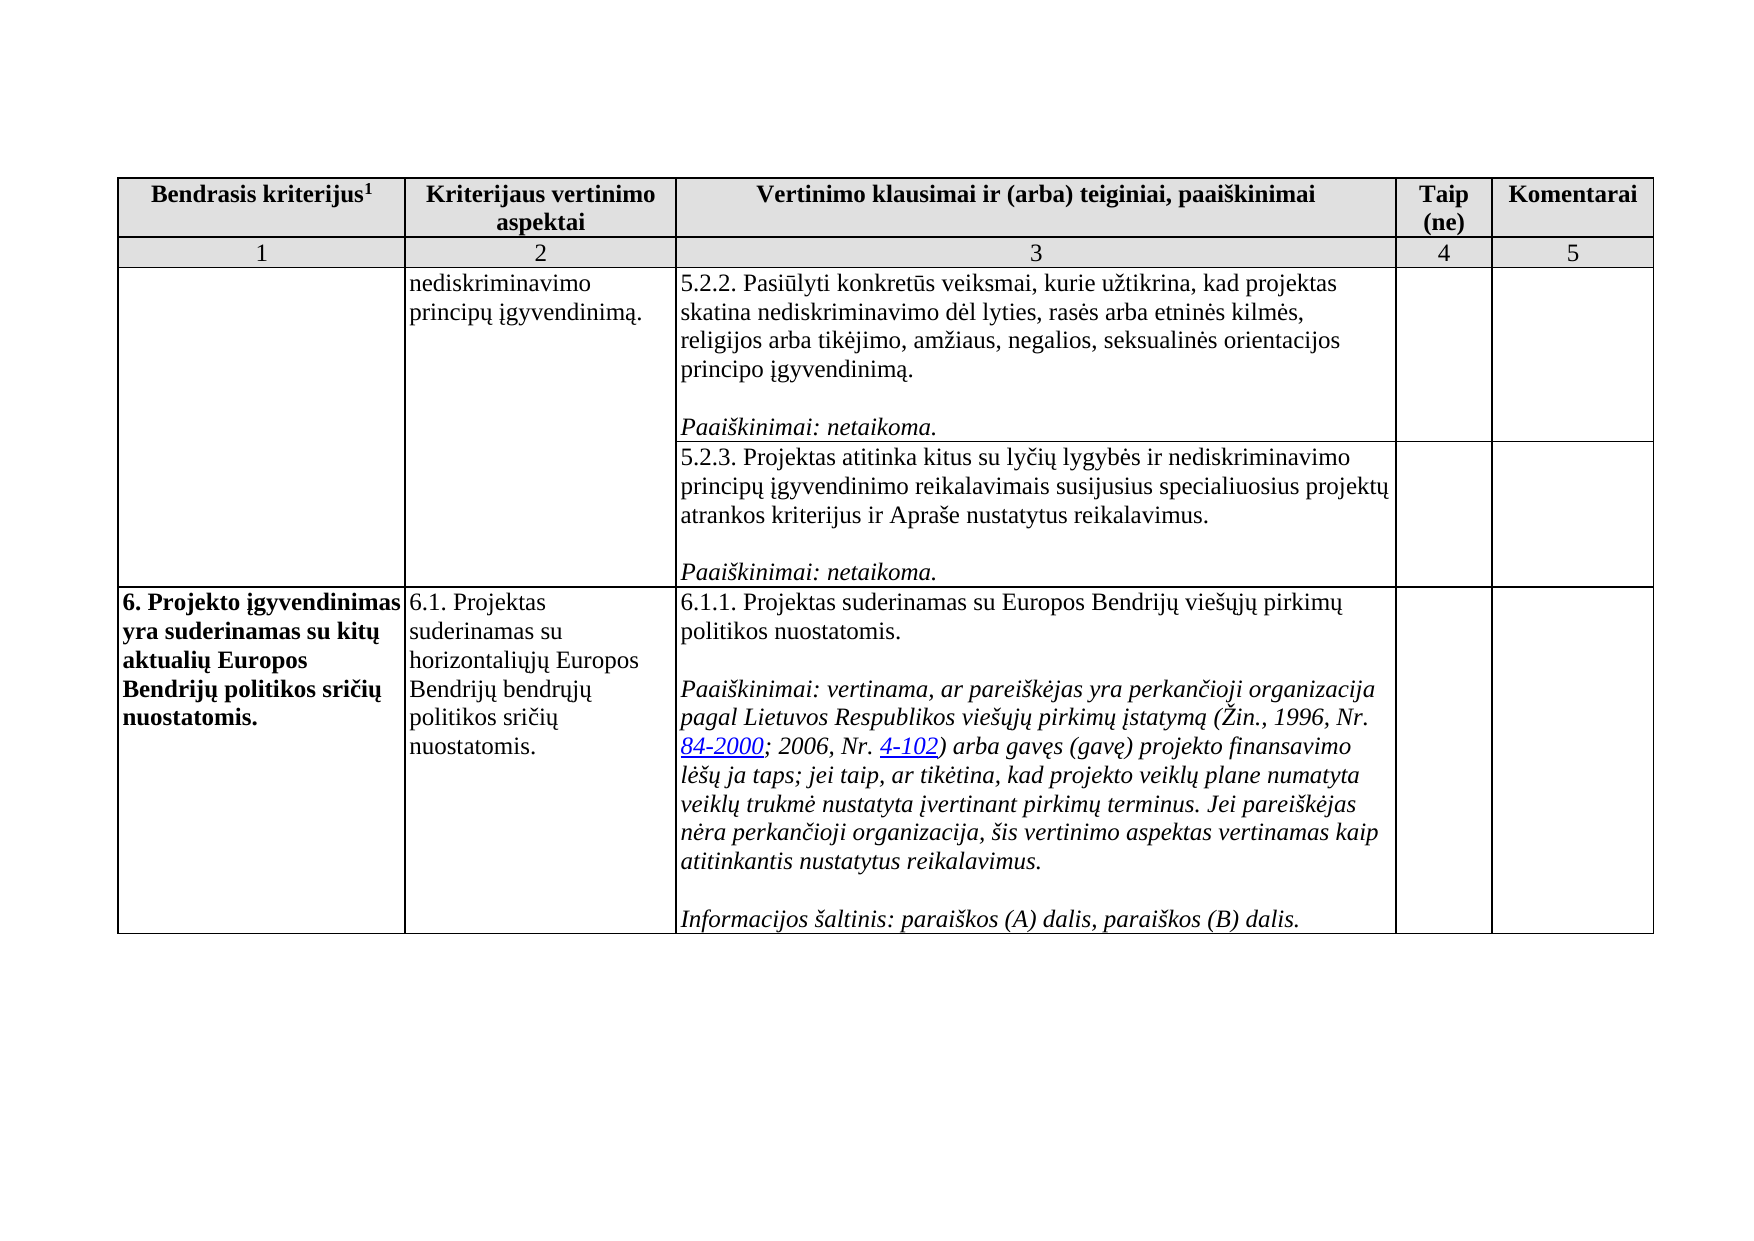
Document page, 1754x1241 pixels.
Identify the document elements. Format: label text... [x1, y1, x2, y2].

table_cell 5.2.3. Projektas atitinka kitus su lyčių lygybės ir nediskriminavimo principų įgyvendinimo reikalavimais susijusius specialiuosius projektų atrankos kriterijus ir Apraše nustatytus reikalavimus. Paaiškinimai: netaikoma. [677, 442, 1395, 586]
table_cell 6.1. Projektas suderinamas su horizontaliųjų Europos Bendrijų bendrųjų politikos sričių nuostatomis. [406, 588, 675, 932]
table_header Bendrasis kriterijus1 [119, 179, 404, 236]
table_header Kriterijaus vertinimo aspektai [406, 179, 675, 236]
table_cell [1493, 588, 1653, 932]
table_cell [1493, 268, 1653, 441]
table_cell 6.1.1. Projektas suderinamas su Europos Bendrijų viešųjų pirkimų politikos nuostatomis. Paaiškinimai: vertinama, ar pareiškėjas yra perkančioji organizacija pagal Lietuvos Respublikos viešųjų pirkimų įstatymą (Žin., 1996, Nr. 84-2000; 2006, Nr. 4-102) arba gavęs (gavę) projekto finansavimo lėšų ja taps; jei taip, ar tikėtina, kad projekto veiklų plane numatyta veiklų trukmė nustatyta įvertinant pirkimų terminus. Jei pareiškėjas nėra perkančioji organizacija, šis vertinimo aspektas vertinamas kaip atitinkantis nustatytus reikalavimus. Informacijos šaltinis: paraiškos (A) dalis, paraiškos (B) dalis. [677, 588, 1395, 932]
table_cell [119, 268, 404, 586]
table_cell [1397, 268, 1491, 441]
table_cell 2 [406, 238, 675, 267]
table_header Komentarai [1493, 179, 1653, 236]
table_cell [1493, 442, 1653, 586]
table_cell nediskriminavimo principų įgyvendinimą. [406, 268, 675, 586]
table_cell [1397, 588, 1491, 932]
table_cell 1 [119, 238, 404, 267]
table_cell [1397, 442, 1491, 586]
table_cell 5.2.2. Pasiūlyti konkretūs veiksmai, kurie užtikrina, kad projektas skatina nediskriminavimo dėl lyties, rasės arba etninės kilmės, religijos arba tikėjimo, amžiaus, negalios, seksualinės orientacijos principo įgyvendinimą. Paaiškinimai: netaikoma. [677, 268, 1395, 441]
table_header Vertinimo klausimai ir (arba) teiginiai, paaiškinimai [677, 179, 1395, 236]
table_cell 6. Projekto įgyvendinimas yra suderinamas su kitų aktualių Europos Bendrijų politikos sričių nuostatomis. [119, 588, 404, 932]
table_header Taip (ne) [1397, 179, 1491, 236]
table_cell 4 [1397, 238, 1491, 267]
table_cell 3 [677, 238, 1395, 267]
table_cell 5 [1493, 238, 1653, 267]
